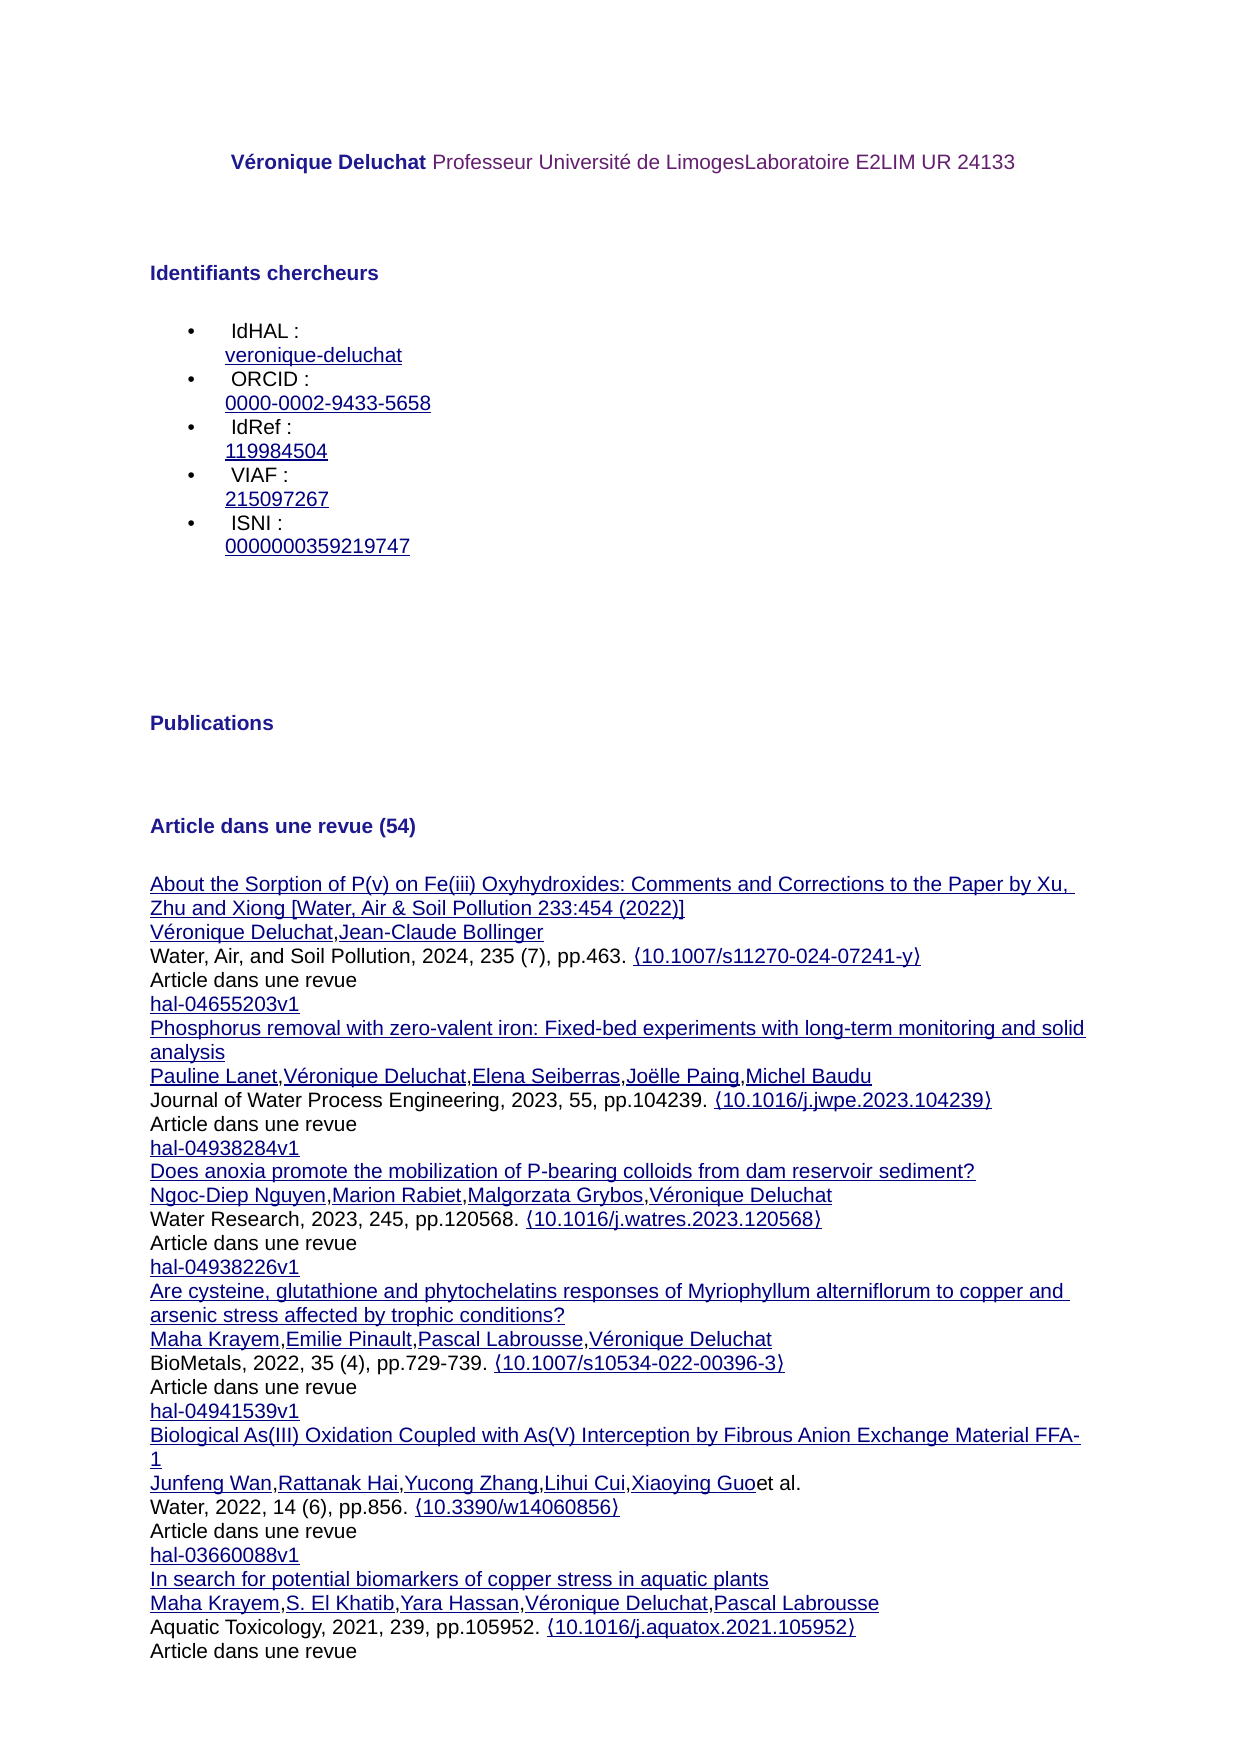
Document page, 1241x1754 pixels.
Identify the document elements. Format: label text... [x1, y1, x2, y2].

list 119984504 [187, 438, 1090, 462]
list veronique-deluchat [187, 343, 1090, 367]
table_cell Biological As(III) Oxidation Coupled with As(V) Interception by Fibrous Anion Exchange Material FFA-1 Junfeng Wan,Rattanak Hai,Yucong Zhang,Lihui Cui,Xiaoying Guoet al. Water, 2022, 14 (6), pp.856. ⟨10.3390/w14060856⟩ Article dans une revue hal-03660088v1 [150, 1423, 1090, 1567]
subtitle Véronique Deluchat Professeur Université de LimogesLaboratoire E2LIM UR 24133 [150, 150, 1090, 174]
list IdRef : [187, 414, 1090, 438]
table_cell Does anoxia promote the mobilization of P-bearing colloids from dam reservoir sediment? Ngoc-Diep Nguyen,Marion Rabiet,Malgorzata Grybos,Véronique Deluchat Water Research, 2023, 245, pp.120568. ⟨10.1016/j.watres.2023.120568⟩ Article dans une revue hal-04938226v1 [150, 1159, 1090, 1279]
table_header About the Sorption of P(v) on Fe(iii) Oxyhydroxides: Comments and Corrections to the Paper by Xu, Zhu and Xiong [Water, Air & Soil Pollution 233:454 (2022)] Véronique Deluchat,Jean-Claude Bollinger Water, Air, and Soil Pollution, 2024, 235 (7), pp.463. ⟨10.1007/s11270-024-07241-y⟩ Article dans une revue hal-04655203v1 [150, 872, 1090, 1016]
list 0000000359219747 [187, 534, 1090, 558]
list ORCID : [187, 367, 1090, 391]
subtitle Article dans une revue (54) [150, 813, 1090, 837]
list 215097267 [187, 486, 1090, 510]
list IdHAL : [187, 319, 1090, 343]
list 0000-0002-9433-5658 [187, 391, 1090, 414]
subtitle Publications [150, 710, 1090, 734]
table_cell Phosphorus removal with zero-valent iron: Fixed-bed experiments with long-term monitoring and solid analysis Pauline Lanet,Véronique Deluchat,Elena Seiberras,Joëlle Paing,Michel Baudu Journal of Water Process Engineering, 2023, 55, pp.104239. ⟨10.1016/j.jwpe.2023.104239⟩ Article dans une revue hal-04938284v1 [150, 1016, 1090, 1159]
subtitle Identifiants chercheurs [150, 260, 1090, 284]
list VIAF : [187, 462, 1090, 486]
table_cell In search for potential biomarkers of copper stress in aquatic plants Maha Krayem,S. El Khatib,Yara Hassan,Véronique Deluchat,Pascal Labrousse Aquatic Toxicology, 2021, 239, pp.105952. ⟨10.1016/j.aquatox.2021.105952⟩ Article dans une revue [150, 1567, 1090, 1662]
list ISNI : [187, 510, 1090, 534]
table_cell Are cysteine, glutathione and phytochelatins responses of Myriophyllum alterniflorum to copper and arsenic stress affected by trophic conditions? Maha Krayem,Emilie Pinault,Pascal Labrousse,Véronique Deluchat BioMetals, 2022, 35 (4), pp.729-739. ⟨10.1007/s10534-022-00396-3⟩ Article dans une revue hal-04941539v1 [150, 1279, 1090, 1423]
